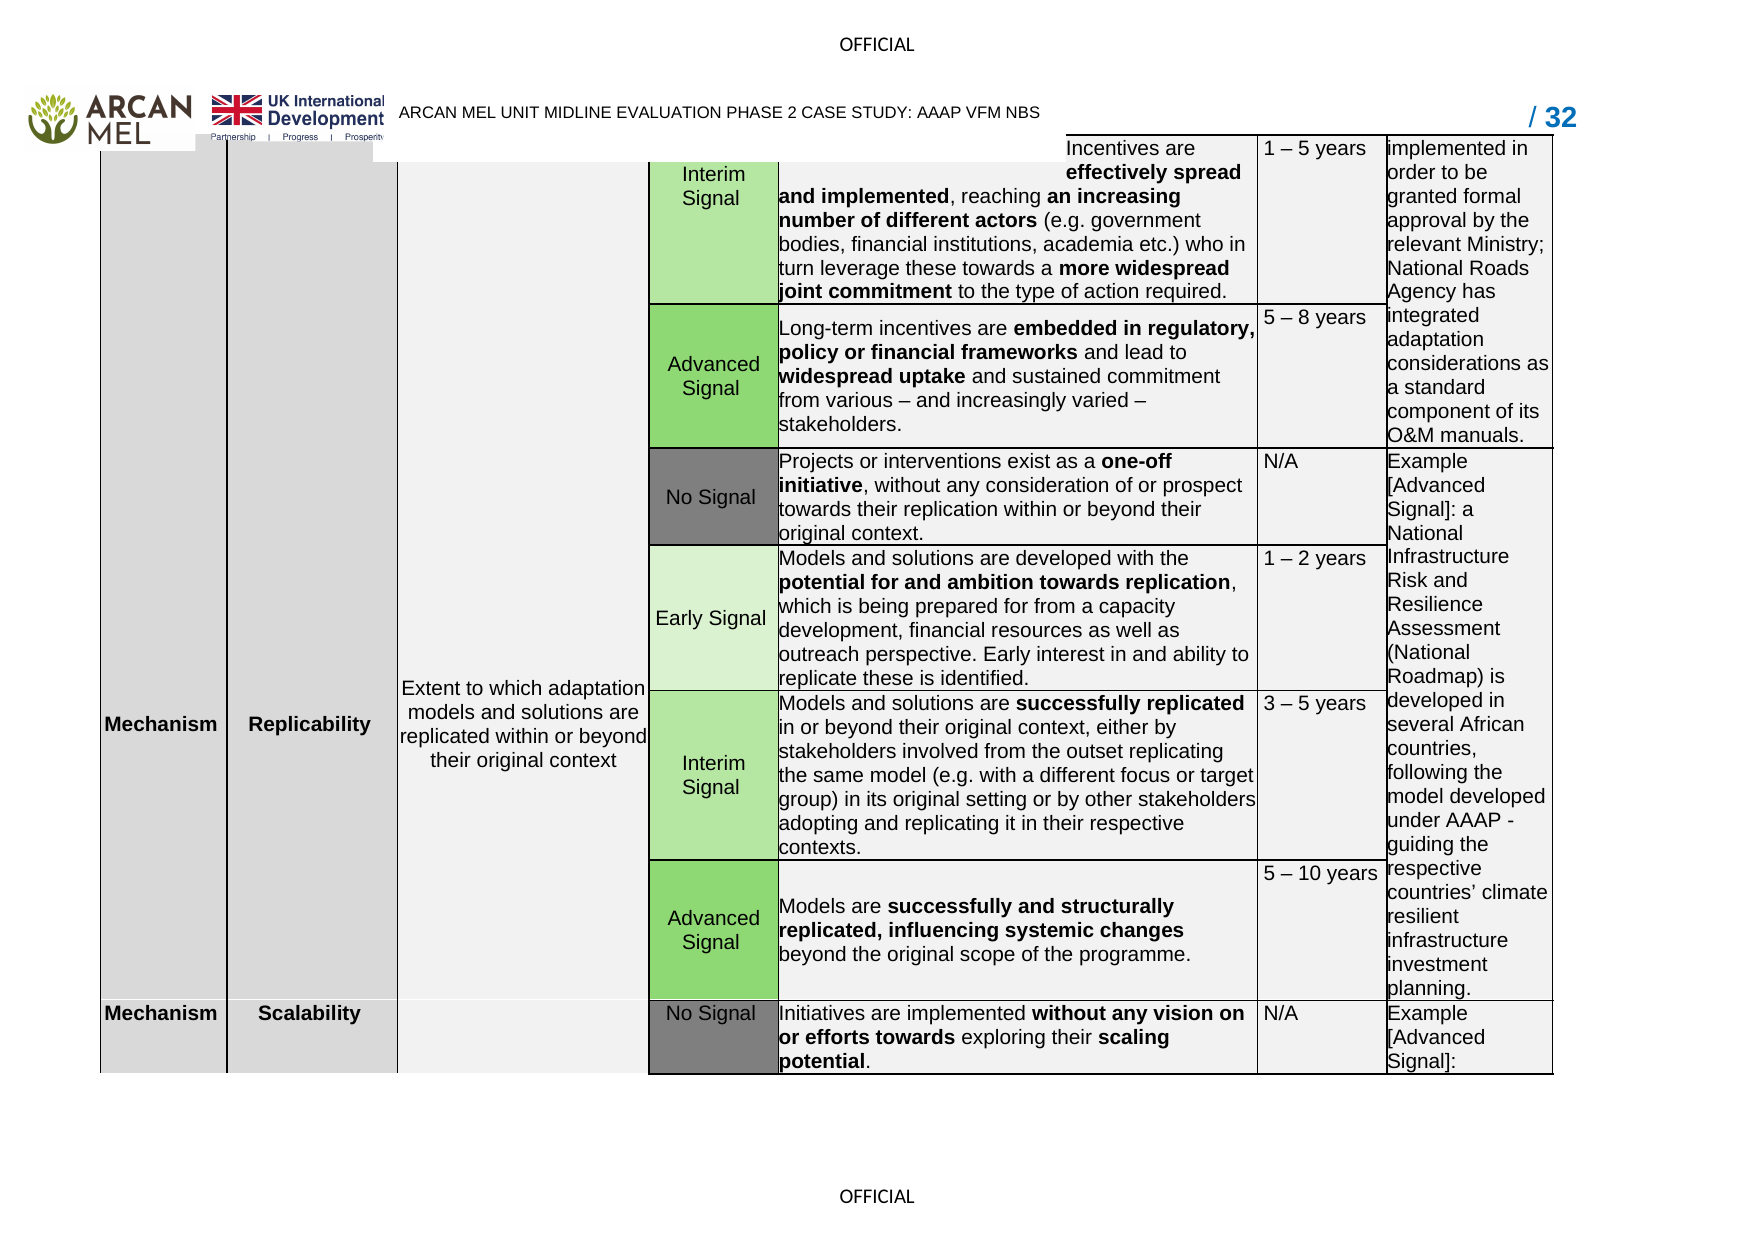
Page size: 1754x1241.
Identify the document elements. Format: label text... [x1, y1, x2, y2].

table_cell Early Signal [650, 546, 778, 690]
table_cell 5 – 10 years [1258, 861, 1386, 999]
table_cell Projects or interventions exist as a one-off initiative, without any consideration of or prospect towards their replication within or beyond their original context. [779, 449, 1257, 544]
table_cell [398, 162, 648, 447]
table_cell 3 – 5 years [1258, 691, 1386, 859]
table_cell Interim Signal [650, 691, 778, 859]
table_cell 1 – 2 years [1258, 546, 1386, 690]
table_cell [101, 134, 226, 447]
table_cell Mechanism [101, 1000, 226, 1073]
table_cell Models are successfully and structurally replicated, influencing systemic changes beyond the original scope of the programme. [779, 861, 1257, 999]
table_cell 5 – 8 years [1258, 305, 1386, 447]
table_cell [228, 140, 397, 447]
table_cell No Signal [650, 449, 778, 544]
table_cell Advanced Signal [650, 861, 778, 999]
table_cell Interim Signal [650, 162, 778, 303]
table_cell Example [Advanced Signal]: a National Infrastructure Risk and Resilience Assessment (National Roadmap) is developed in several African countries, following the model developed under AAAP - guiding the respective countries’ climate resilient infrastructure investment planning. [1388, 449, 1552, 999]
table_cell Incentives are effectively spread and implemented, reaching an increasing number of different actors (e.g. government bodies, financial institutions, academia etc.) who in turn leverage these towards a more widespread joint commitment to the type of action required. [779, 136, 1257, 303]
table_cell Models and solutions are successfully replicated in or beyond their original context, either by stakeholders involved from the outset replicating the same model (e.g. with a different focus or target group) in its original setting or by other stakeholders adopting and replicating it in their respective contexts. [779, 691, 1257, 859]
table_cell Replicability [228, 447, 397, 999]
table_cell Example [Advanced Signal]: [1388, 1001, 1552, 1073]
table_cell 1 – 5 years [1258, 136, 1386, 303]
table_cell N/A [1258, 449, 1386, 544]
table_cell No Signal [650, 1001, 778, 1073]
table_cell [398, 1000, 648, 1073]
table_cell Advanced Signal [650, 305, 778, 447]
table_cell Models and solutions are developed with the potential for and ambition towards replication, which is being prepared for from a capacity development, financial resources as well as outreach perspective. Early interest in and ability to replicate these is identified. [779, 546, 1257, 690]
table_cell Long-term incentives are embedded in regulatory, policy or financial frameworks and lead to widespread uptake and sustained commitment from various – and increasingly varied – stakeholders. [779, 305, 1257, 447]
table_cell implemented in order to be granted formal approval by the relevant Ministry; National Roads Agency has integrated adaptation considerations as a standard component of its O&M manuals. [1388, 136, 1552, 447]
table_cell Extent to which adaptation models and solutions are replicated within or beyond their original context [398, 447, 648, 999]
table_cell N/A [1258, 1001, 1386, 1073]
table_cell Scalability [228, 1000, 397, 1073]
table_cell Mechanism [101, 447, 226, 999]
table_cell Initiatives are implemented without any vision on or efforts towards exploring their scaling potential. [779, 1001, 1257, 1073]
